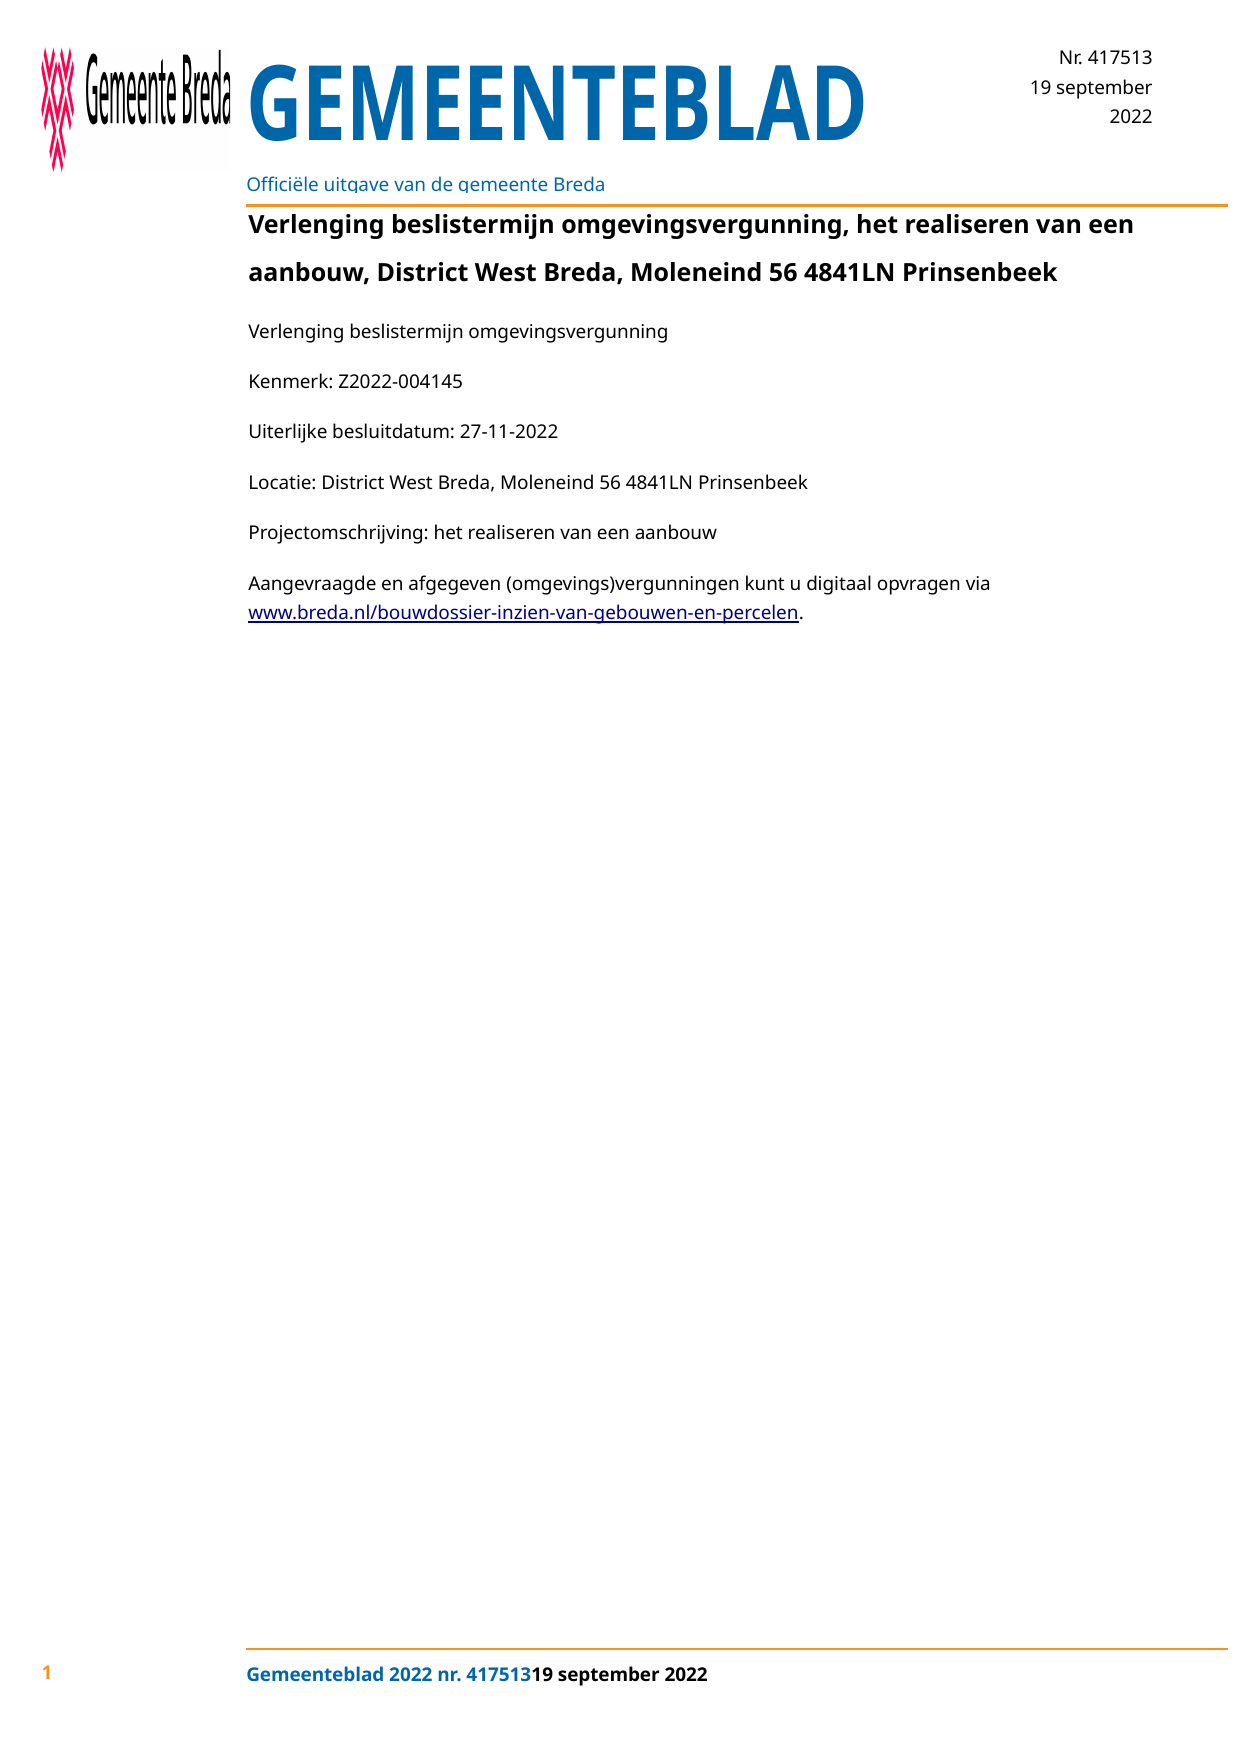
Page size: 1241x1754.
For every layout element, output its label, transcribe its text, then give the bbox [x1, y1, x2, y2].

text Verlenging beslistermijn omgevingsvergunning, het realiseren van een aanbouw, District West Breda, Moleneind 56 4841LN Prinsenbeek [248, 207, 1152, 288]
text Kenmerk: Z2022-004145 [248, 368, 1152, 394]
picture [41, 47, 231, 172]
text Verlenging beslistermijn omgevingsvergunning [248, 318, 1152, 344]
text Aangevraagde en afgegeven (omgevings)vergunningen kunt u digitaal opvragen via www.breda.nl/bouwdossier-inzien-van-gebouwen-en-percelen. [248, 570, 1152, 625]
text Locatie: District West Breda, Moleneind 56 4841LN Prinsenbeek [248, 469, 1152, 495]
text Uiterlijke besluitdatum: 27-11-2022 [248, 419, 1152, 444]
text Projectomschrijving: het realiseren van een aanbouw [248, 519, 1152, 545]
